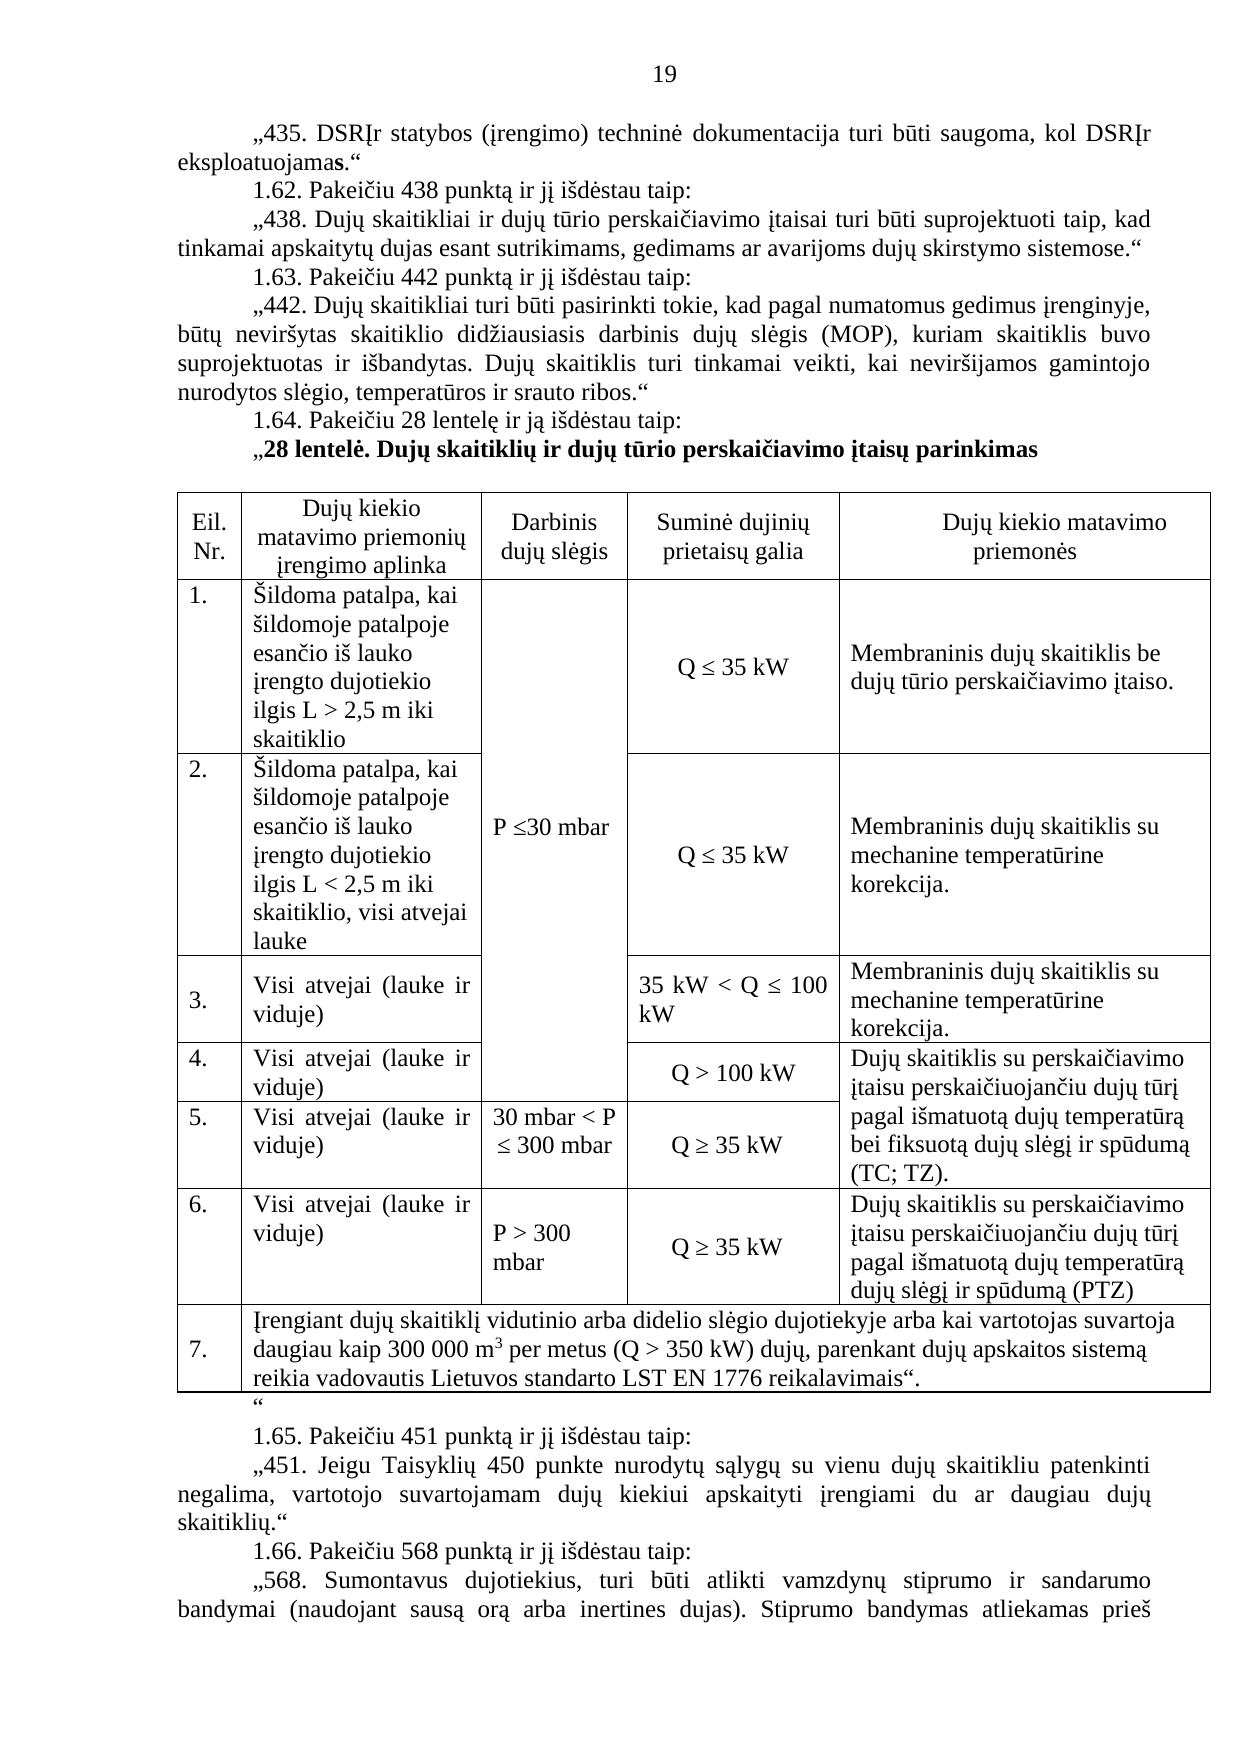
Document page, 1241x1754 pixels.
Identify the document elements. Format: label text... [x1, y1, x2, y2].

table_cell 30 mbar < P ≤ 300 mbar [482, 1102, 627, 1188]
table_cell 35 kW < Q ≤ 100 kW [628, 956, 839, 1042]
table_cell 2. [178, 754, 241, 955]
table_header Dujų kiekio matavimo priemonių įrengimo aplinka [242, 493, 481, 579]
text „568. Sumontavus dujotiekius, turi būti atlikti vamzdynų stiprumo ir sandarumo bandymai (naudojant sausą orą arba inertines dujas). Stiprumo bandymas atliekamas prieš [177, 1565, 1152, 1622]
table_header Darbinis dujų slėgis [482, 493, 627, 579]
table_cell Visi atvejai (lauke ir viduje) [242, 1102, 481, 1188]
table_cell Q ≥ 35 kW [628, 1102, 839, 1188]
table_cell 3. [178, 956, 241, 1042]
table_header Eil. Nr. [178, 493, 241, 579]
table_cell Visi atvejai (lauke ir viduje) [242, 1189, 481, 1304]
table_cell Šildoma patalpa, kai šildomoje patalpoje esančio iš lauko įrengto dujotiekio ilgis L < 2,5 m iki skaitiklio, visi atvejai lauke [242, 754, 481, 955]
text 1.62. Pakeičiu 438 punktą ir jį išdėstau taip: [177, 176, 1152, 204]
table_cell Membraninis dujų skaitiklis su mechanine temperatūrine korekcija. [840, 754, 1210, 955]
table_cell Visi atvejai (lauke ir viduje) [242, 1043, 481, 1101]
text 1.63. Pakeičiu 442 punktą ir jį išdėstau taip: [177, 262, 1152, 291]
text 1.65. Pakeičiu 451 punktą ir jį išdėstau taip: [177, 1421, 1152, 1450]
table_cell Šildoma patalpa, kai šildomoje patalpoje esančio iš lauko įrengto dujotiekio ilgis L > 2,5 m iki skaitiklio [242, 580, 481, 753]
text „438. Dujų skaitikliai ir dujų tūrio perskaičiavimo įtaisai turi būti suprojektuoti taip, kad tinkamai apskaitytų dujas esant sutrikimams, gedimams ar avarijoms dujų skirstymo sistemose.“ [177, 204, 1152, 262]
table_header Suminė dujinių prietaisų galia [628, 493, 839, 579]
table_header Dujų kiekio matavimo priemonės [840, 493, 1210, 579]
table_cell Q > 100 kW [628, 1043, 839, 1101]
text „435. DSRĮr statybos (įrengimo) techninė dokumentacija turi būti saugoma, kol DSRĮr eksploatuojamas.“ [177, 118, 1152, 176]
text „28 lentelė. Dujų skaitiklių ir dujų tūrio perskaičiavimo įtaisų parinkimas [177, 434, 1152, 463]
table_cell Visi atvejai (lauke ir viduje) [242, 956, 481, 1042]
table_cell 4. [178, 1043, 241, 1101]
table_cell Q ≤ 35 kW [628, 580, 839, 753]
table_cell Q ≤ 35 kW [628, 754, 839, 955]
text „451. Jeigu Taisyklių 450 punkte nurodytų sąlygų su vienu dujų skaitikliu patenkinti negalima, vartotojo suvartojamam dujų kiekiui apskaityti įrengiami du ar daugiau dujų skaitiklių.“ [177, 1450, 1152, 1536]
table_cell Dujų skaitiklis su perskaičiavimo įtaisu perskaičiuojančiu dujų tūrį pagal išmatuotą dujų temperatūrą dujų slėgį ir spūdumą (PTZ) [840, 1189, 1210, 1304]
table_cell 5. [178, 1102, 241, 1188]
table_cell Dujų skaitiklis su perskaičiavimo įtaisu perskaičiuojančiu dujų tūrį pagal išmatuotą dujų temperatūrą bei fiksuotą dujų slėgį ir spūdumą (TC; TZ). [840, 1043, 1210, 1188]
table_cell Q ≥ 35 kW [628, 1189, 839, 1304]
table_cell Įrengiant dujų skaitiklį vidutinio arba didelio slėgio dujotiekyje arba kai vartotojas suvartoja daugiau kaip 300 000 m3 per metus (Q > 350 kW) dujų, parenkant dujų apskaitos sistemą reikia vadovautis Lietuvos standarto LST EN 1776 reikalavimais“. [242, 1305, 1210, 1391]
table_cell 6. [178, 1189, 241, 1304]
table_cell 1. [178, 580, 241, 753]
table_cell Membraninis dujų skaitiklis su mechanine temperatūrine korekcija. [840, 956, 1210, 1042]
table_cell Membraninis dujų skaitiklis be dujų tūrio perskaičiavimo įtaiso. [840, 580, 1210, 753]
table_cell P ≤30 mbar [482, 580, 627, 1101]
text 1.64. Pakeičiu 28 lentelę ir ją išdėstau taip: [177, 406, 1152, 434]
table_cell P > 300 mbar [482, 1189, 627, 1304]
table_cell 7. [178, 1305, 241, 1391]
text “ [177, 1393, 1152, 1421]
text „442. Dujų skaitikliai turi būti pasirinkti tokie, kad pagal numatomus gedimus įrenginyje, būtų neviršytas skaitiklio didžiausiasis darbinis dujų slėgis (MOP), kuriam skaitiklis buvo suprojektuotas ir išbandytas. Dujų skaitiklis turi tinkamai veikti, kai neviršijamos gamintojo nurodytos slėgio, temperatūros ir srauto ribos.“ [177, 291, 1152, 406]
text 1.66. Pakeičiu 568 punktą ir jį išdėstau taip: [177, 1536, 1152, 1565]
